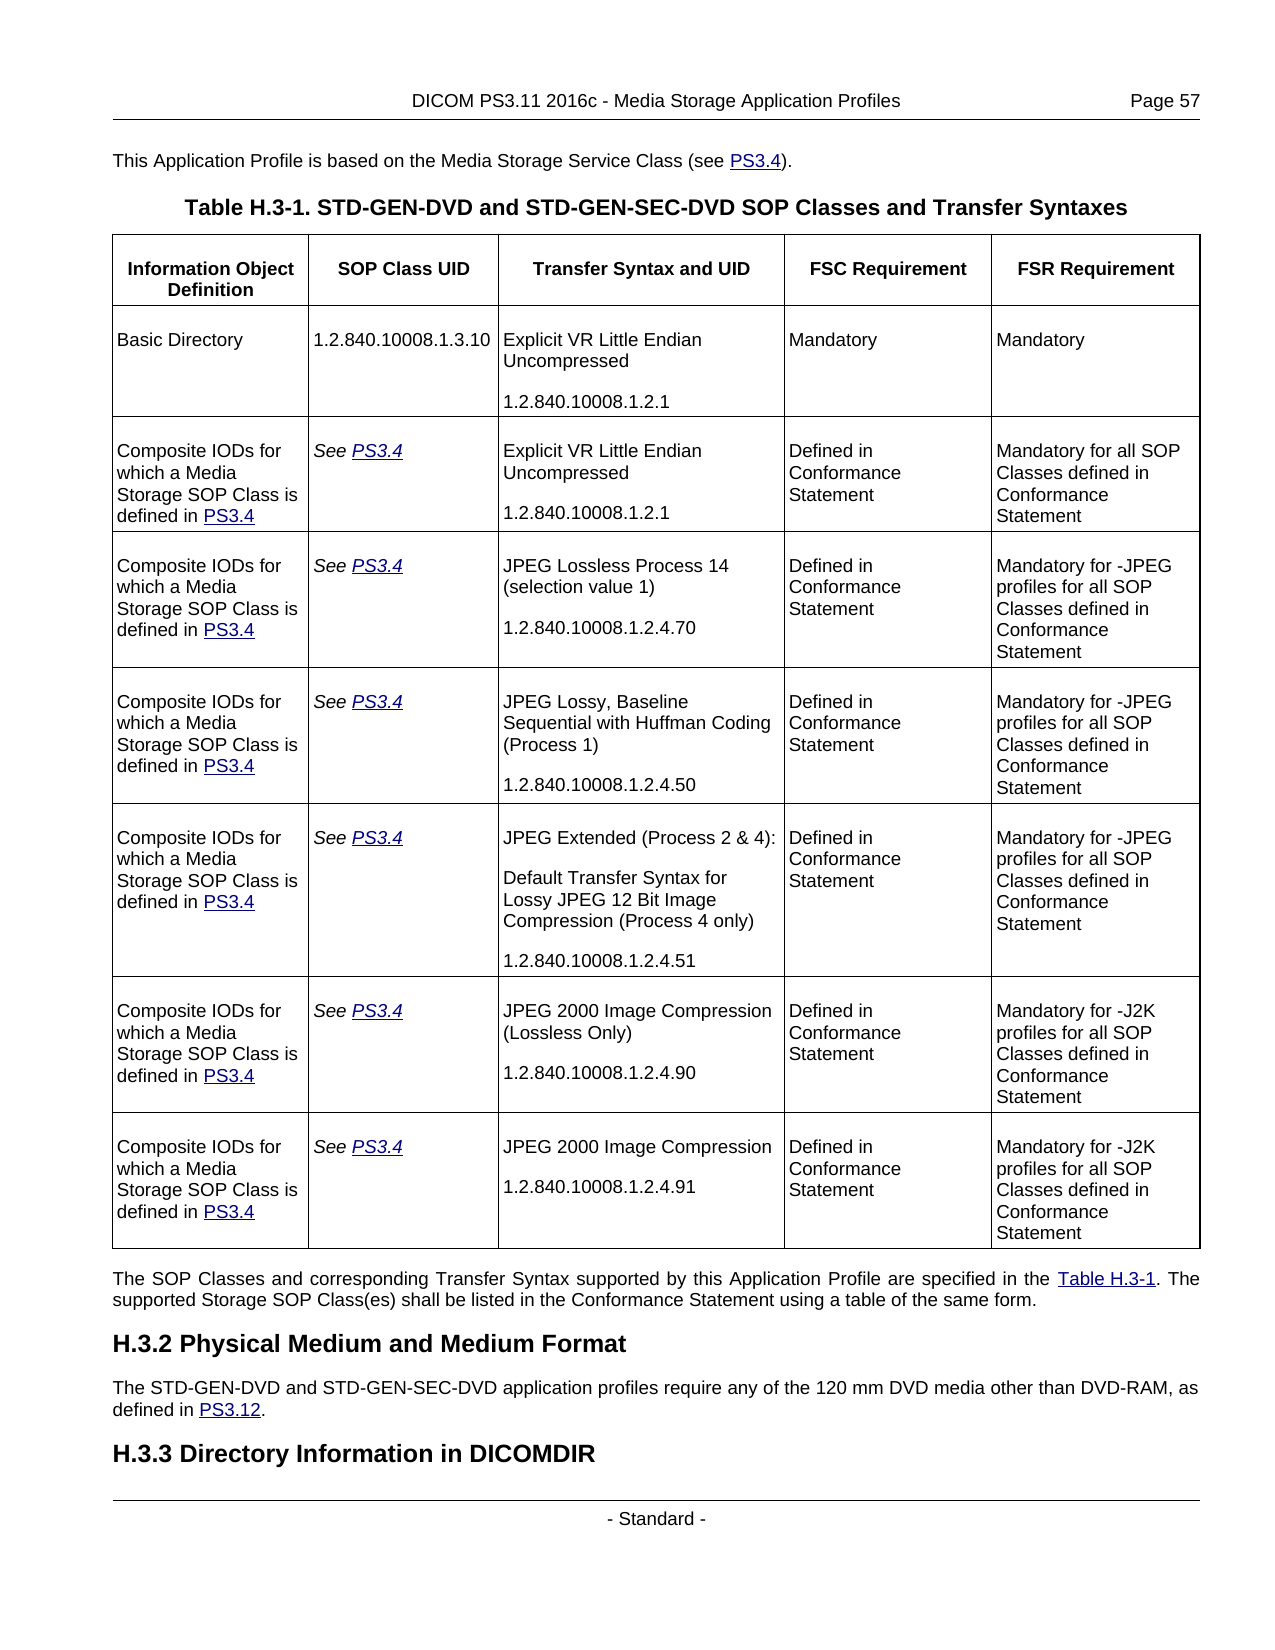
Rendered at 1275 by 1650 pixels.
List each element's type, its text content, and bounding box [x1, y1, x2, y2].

table_cell Mandatory for -J2K profiles for all SOP Classes defined in Conformance Statement [992, 1113, 1199, 1248]
table_cell Composite IODs for which a Media Storage SOP Class is defined in PS3.4 [113, 532, 308, 667]
table_cell Basic Directory [113, 306, 308, 416]
table_cell Explicit VR Little Endian Uncompressed 1.2.840.10008.1.2.1 [499, 306, 784, 416]
text H.3.3 Directory Information in DICOMDIR [112, 1439, 1200, 1468]
table_cell Mandatory for -J2K profiles for all SOP Classes defined in Conformance Statement [992, 977, 1199, 1112]
table_cell Defined in Conformance Statement [785, 668, 991, 802]
table_header FSC Requirement [785, 235, 991, 305]
table_cell Mandatory [785, 306, 991, 416]
table_cell 1.2.840.10008.1.3.10 [309, 306, 498, 416]
table_cell See PS3.4 [309, 804, 498, 976]
text This Application Profile is based on the Media Storage Service Class (see PS3.4). [112, 150, 1200, 172]
table_cell See PS3.4 [309, 977, 498, 1112]
table_cell Mandatory [992, 306, 1199, 416]
text Table H.3-1. STD-GEN-DVD and STD-GEN-SEC-DVD SOP Classes and Transfer Syntaxes [112, 194, 1200, 220]
table_cell Composite IODs for which a Media Storage SOP Class is defined in PS3.4 [113, 977, 308, 1112]
table_cell Defined in Conformance Statement [785, 804, 991, 976]
table_cell Composite IODs for which a Media Storage SOP Class is defined in PS3.4 [113, 804, 308, 976]
table_cell Mandatory for all SOP Classes defined in Conformance Statement [992, 417, 1199, 531]
table_cell JPEG Extended (Process 2 & 4): Default Transfer Syntax for Lossy JPEG 12 Bit Image Compression (Process 4 only) 1.2.840.10008.1.2.4.51 [499, 804, 784, 976]
table_cell See PS3.4 [309, 417, 498, 531]
table_cell Defined in Conformance Statement [785, 1113, 991, 1248]
table_cell See PS3.4 [309, 1113, 498, 1248]
table_header FSR Requirement [992, 235, 1199, 305]
table_cell See PS3.4 [309, 532, 498, 667]
table_cell JPEG 2000 Image Compression (Lossless Only) 1.2.840.10008.1.2.4.90 [499, 977, 784, 1112]
table_cell Explicit VR Little Endian Uncompressed 1.2.840.10008.1.2.1 [499, 417, 784, 531]
table_cell Defined in Conformance Statement [785, 532, 991, 667]
table_cell Composite IODs for which a Media Storage SOP Class is defined in PS3.4 [113, 1113, 308, 1248]
text The STD-GEN-DVD and STD-GEN-SEC-DVD application profiles require any of the 120 mm DVD media other than DVD-RAM, as defined in PS3.12. [112, 1377, 1200, 1420]
text H.3.2 Physical Medium and Medium Format [112, 1329, 1200, 1358]
table_cell Mandatory for -JPEG profiles for all SOP Classes defined in Conformance Statement [992, 804, 1199, 976]
table_header SOP Class UID [309, 235, 498, 305]
table_cell Mandatory for -JPEG profiles for all SOP Classes defined in Conformance Statement [992, 532, 1199, 667]
table_cell Composite IODs for which a Media Storage SOP Class is defined in PS3.4 [113, 668, 308, 802]
table_cell See PS3.4 [309, 668, 498, 802]
table_cell Defined in Conformance Statement [785, 977, 991, 1112]
table_cell JPEG 2000 Image Compression 1.2.840.10008.1.2.4.91 [499, 1113, 784, 1248]
text The SOP Classes and corresponding Transfer Syntax supported by this Application Profile are specified in the Table H.3-1. The supported Storage SOP Class(es) shall be listed in the Conformance Statement using a table of the same form. [112, 1268, 1200, 1311]
table_header Transfer Syntax and UID [499, 235, 784, 305]
table_cell JPEG Lossy, Baseline Sequential with Huffman Coding (Process 1) 1.2.840.10008.1.2.4.50 [499, 668, 784, 802]
table_cell Mandatory for -JPEG profiles for all SOP Classes defined in Conformance Statement [992, 668, 1199, 802]
table_cell JPEG Lossless Process 14 (selection value 1) 1.2.840.10008.1.2.4.70 [499, 532, 784, 667]
table_cell Composite IODs for which a Media Storage SOP Class is defined in PS3.4 [113, 417, 308, 531]
table_header Information Object Definition [113, 235, 308, 305]
table_cell Defined in Conformance Statement [785, 417, 991, 531]
